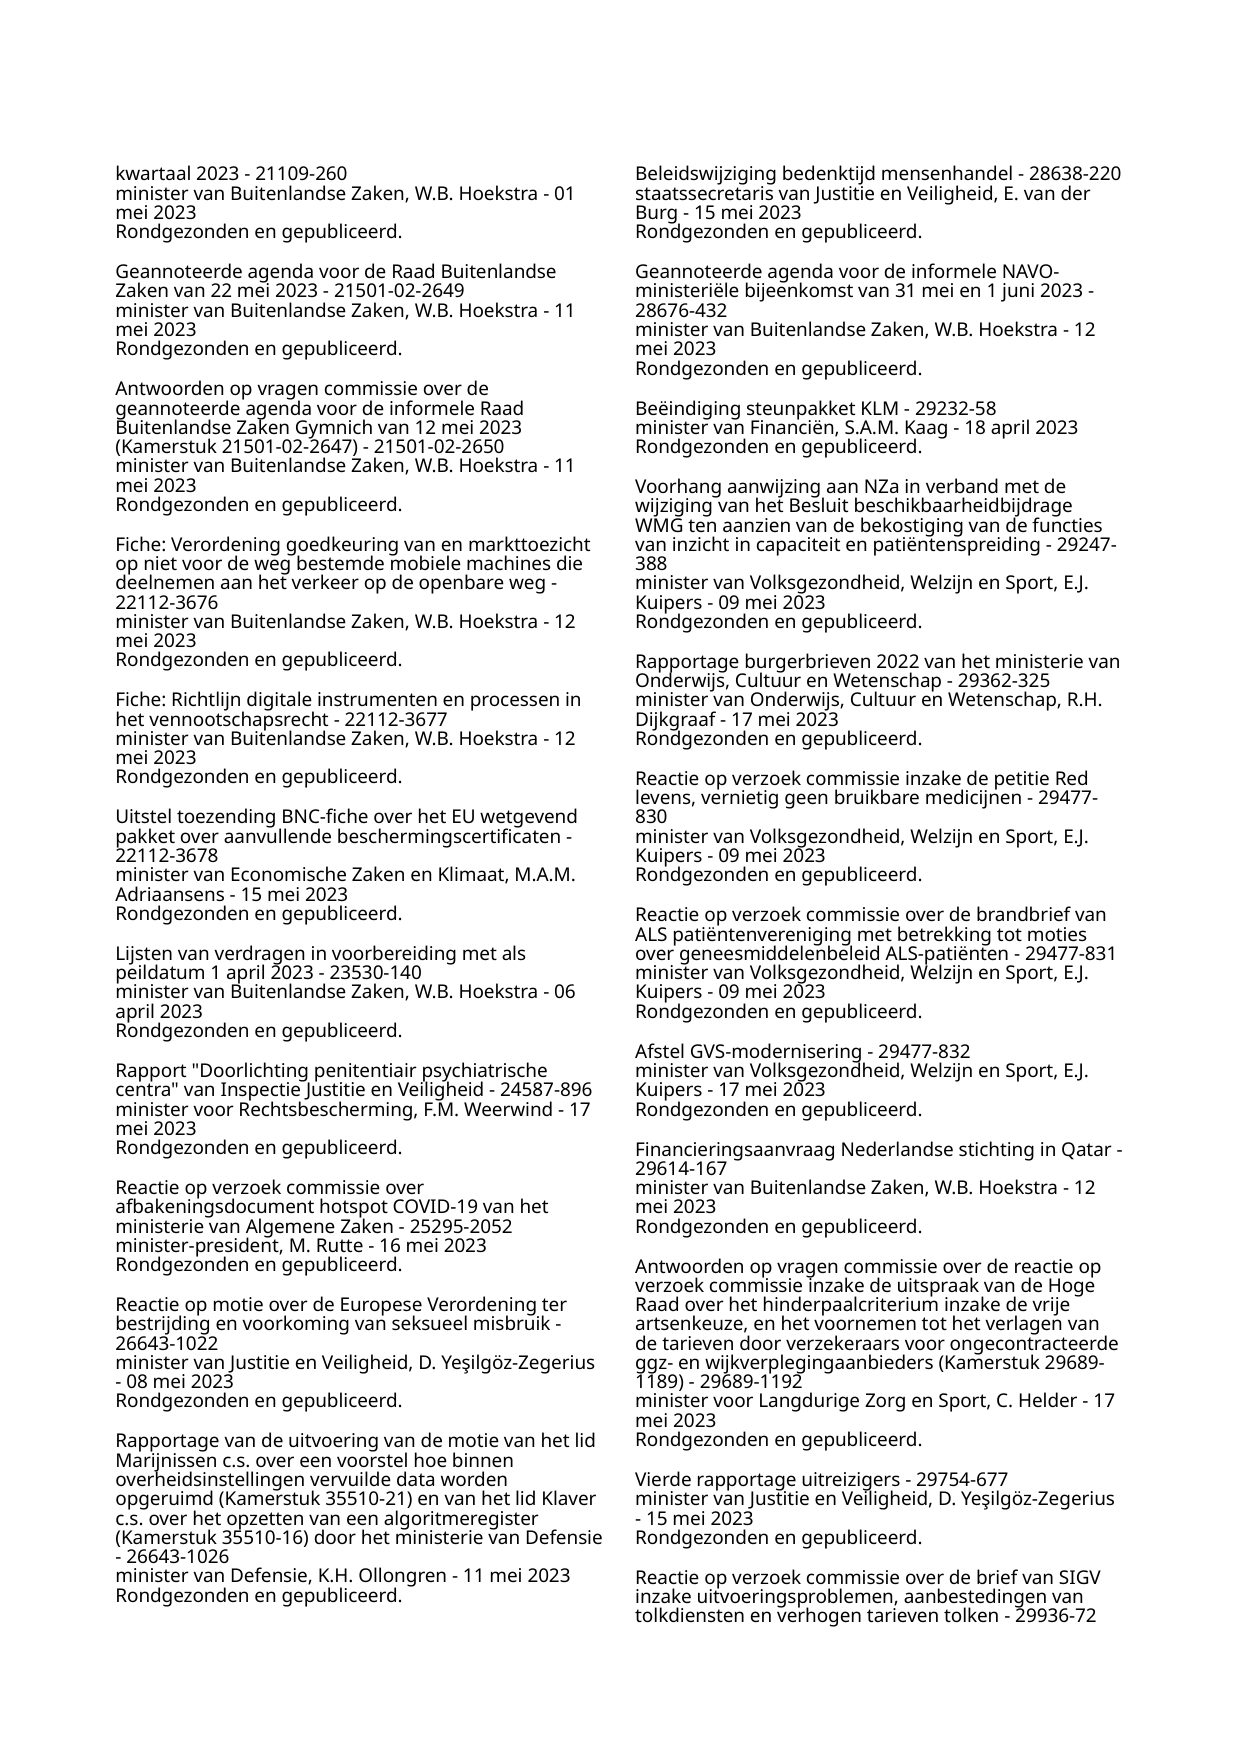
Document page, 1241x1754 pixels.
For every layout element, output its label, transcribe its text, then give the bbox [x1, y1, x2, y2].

text minister van Buitenlandse Zaken, W.B. Hoekstra - 11 mei 2023 [115, 302, 605, 340]
text minister-president, M. Rutte - 16 mei 2023 [115, 1237, 605, 1256]
text minister voor Langdurige Zorg en Sport, C. Helder - 17 mei 2023 [635, 1392, 1125, 1431]
text minister van Financiën, S.A.M. Kaag - 18 april 2023 [635, 419, 1125, 438]
text Reactie op motie over de Europese Verordening ter bestrijding en voorkoming van seksueel misbruik - 26643-1022 [115, 1296, 605, 1354]
text Fiche: Richtlijn digitale instrumenten en processen in het vennootschapsrecht - 22112-3677 [115, 691, 605, 730]
text minister voor Rechtsbescherming, F.M. Weerwind - 17 mei 2023 [115, 1101, 605, 1139]
text minister van Buitenlandse Zaken, W.B. Hoekstra - 12 mei 2023 [635, 1179, 1125, 1218]
text Rondgezonden en gepubliceerd. [115, 1256, 605, 1275]
text Rondgezonden en gepubliceerd. [115, 1022, 605, 1041]
text Rondgezonden en gepubliceerd. [635, 1101, 1125, 1120]
text Rondgezonden en gepubliceerd. [635, 1003, 1125, 1022]
text minister van Buitenlandse Zaken, W.B. Hoekstra - 06 april 2023 [115, 983, 605, 1022]
text minister van Volksgezondheid, Welzijn en Sport, E.J. Kuipers - 09 mei 2023 [635, 964, 1125, 1003]
text minister van Buitenlandse Zaken, W.B. Hoekstra - 11 mei 2023 [115, 457, 605, 496]
text Reactie op verzoek commissie over afbakeningsdocument hotspot COVID-19 van het ministerie van Algemene Zaken - 25295-2052 [115, 1179, 605, 1237]
text Rondgezonden en gepubliceerd. [635, 1431, 1125, 1450]
text Rapport "Doorlichting penitentiair psychiatrische centra" van Inspectie Justitie en Veiligheid - 24587-896 [115, 1062, 605, 1101]
text minister van Justitie en Veiligheid, D. Yeşilgöz-Zegerius - 15 mei 2023 [635, 1490, 1125, 1529]
text Rondgezonden en gepubliceerd. [115, 905, 605, 924]
text Reactie op verzoek commissie over de brief van SIGV inzake uitvoeringsproblemen, aanbestedingen van tolkdiensten en verhogen tarieven tolken - 29936-72 [635, 1569, 1125, 1627]
text Vierde rapportage uitreizigers - 29754-677 [635, 1471, 1125, 1490]
text Reactie op verzoek commissie inzake de petitie Red levens, vernietig geen bruikbare medicijnen - 29477-830 [635, 770, 1125, 828]
text minister van Volksgezondheid, Welzijn en Sport, E.J. Kuipers - 09 mei 2023 [635, 828, 1125, 866]
text Rondgezonden en gepubliceerd. [635, 613, 1125, 632]
text Beleidswijziging bedenktijd mensenhandel - 28638-220 [635, 165, 1125, 184]
text Rondgezonden en gepubliceerd. [635, 1529, 1125, 1548]
text Voorhang aanwijzing aan NZa in verband met de wijziging van het Besluit beschikbaarheidbijdrage WMG ten aanzien van de bekostiging van de functies van inzicht in capaciteit en patiëntenspreiding - 29247-388 [635, 478, 1125, 574]
text minister van Defensie, K.H. Ollongren - 11 mei 2023 [115, 1567, 605, 1587]
text Geannoteerde agenda voor de informele NAVO-ministeriële bijeenkomst van 31 mei en 1 juni 2023 - 28676-432 [635, 263, 1125, 321]
text Rondgezonden en gepubliceerd. [115, 1392, 605, 1412]
text kwartaal 2023 - 21109-260 [115, 165, 605, 184]
text Rapportage burgerbrieven 2022 van het ministerie van Onderwijs, Cultuur en Wetenschap - 29362-325 [635, 653, 1125, 691]
text Fiche: Verordening goedkeuring van en markttoezicht op niet voor de weg bestemde mobiele machines die deelnemen aan het verkeer op de openbare weg - 22112-3676 [115, 536, 605, 613]
text Rondgezonden en gepubliceerd. [115, 496, 605, 515]
text minister van Onderwijs, Cultuur en Wetenschap, R.H. Dijkgraaf - 17 mei 2023 [635, 691, 1125, 730]
text Rondgezonden en gepubliceerd. [635, 359, 1125, 379]
text Rondgezonden en gepubliceerd. [635, 1218, 1125, 1237]
text Rondgezonden en gepubliceerd. [635, 223, 1125, 242]
text staatssecretaris van Justitie en Veiligheid, E. van der Burg - 15 mei 2023 [635, 184, 1125, 223]
text Rondgezonden en gepubliceerd. [115, 1139, 605, 1158]
text minister van Buitenlandse Zaken, W.B. Hoekstra - 12 mei 2023 [115, 613, 605, 651]
text minister van Justitie en Veiligheid, D. Yeşilgöz-Zegerius - 08 mei 2023 [115, 1354, 605, 1392]
text minister van Volksgezondheid, Welzijn en Sport, E.J. Kuipers - 17 mei 2023 [635, 1062, 1125, 1101]
text minister van Buitenlandse Zaken, W.B. Hoekstra - 01 mei 2023 [115, 184, 605, 223]
text Geannoteerde agenda voor de Raad Buitenlandse Zaken van 22 mei 2023 - 21501-02-2649 [115, 263, 605, 302]
text minister van Buitenlandse Zaken, W.B. Hoekstra - 12 mei 2023 [115, 730, 605, 768]
text Uitstel toezending BNC-fiche over het EU wetgevend pakket over aanvullende beschermingscertificaten - 22112-3678 [115, 808, 605, 866]
text minister van Volksgezondheid, Welzijn en Sport, E.J. Kuipers - 09 mei 2023 [635, 574, 1125, 613]
text Antwoorden op vragen commissie over de geannoteerde agenda voor de informele Raad Buitenlandse Zaken Gymnich van 12 mei 2023 (Kamerstuk 21501-02-2647) - 21501-02-2650 [115, 380, 605, 457]
text minister van Economische Zaken en Klimaat, M.A.M. Adriaansens - 15 mei 2023 [115, 866, 605, 905]
text Rondgezonden en gepubliceerd. [115, 223, 605, 242]
text Rapportage van de uitvoering van de motie van het lid Marijnissen c.s. over een voorstel hoe binnen overheidsinstellingen vervuilde data worden opgeruimd (Kamerstuk 35510-21) en van het lid Klaver c.s. over het opzetten van een algoritmeregister (Kamerstuk 35510-16) door het ministerie van Defensie - 26643-1026 [115, 1432, 605, 1567]
text minister van Buitenlandse Zaken, W.B. Hoekstra - 12 mei 2023 [635, 321, 1125, 359]
text Rondgezonden en gepubliceerd. [635, 438, 1125, 457]
text Rondgezonden en gepubliceerd. [115, 651, 605, 671]
text Reactie op verzoek commissie over de brandbrief van ALS patiëntenvereniging met betrekking tot moties over geneesmiddelenbeleid ALS-patiënten - 29477-831 [635, 906, 1125, 964]
text Rondgezonden en gepubliceerd. [635, 730, 1125, 749]
text Antwoorden op vragen commissie over de reactie op verzoek commissie inzake de uitspraak van de Hoge Raad over het hinderpaalcriterium inzake de vrije artsenkeuze, en het voornemen tot het verlagen van de tarieven door verzekeraars voor ongecontracteerde ggz- en wijkverplegingaanbieders (Kamerstuk 29689-1189) - 29689-1192 [635, 1258, 1125, 1392]
text Afstel GVS-modernisering - 29477-832 [635, 1043, 1125, 1062]
text Rondgezonden en gepubliceerd. [635, 866, 1125, 886]
text Rondgezonden en gepubliceerd. [115, 768, 605, 788]
text Rondgezonden en gepubliceerd. [115, 340, 605, 359]
text Beëindiging steunpakket KLM - 29232-58 [635, 399, 1125, 419]
text Lijsten van verdragen in voorbereiding met als peildatum 1 april 2023 - 23530-140 [115, 945, 605, 983]
text Financieringsaanvraag Nederlandse stichting in Qatar - 29614-167 [635, 1141, 1125, 1179]
text Rondgezonden en gepubliceerd. [115, 1587, 605, 1606]
